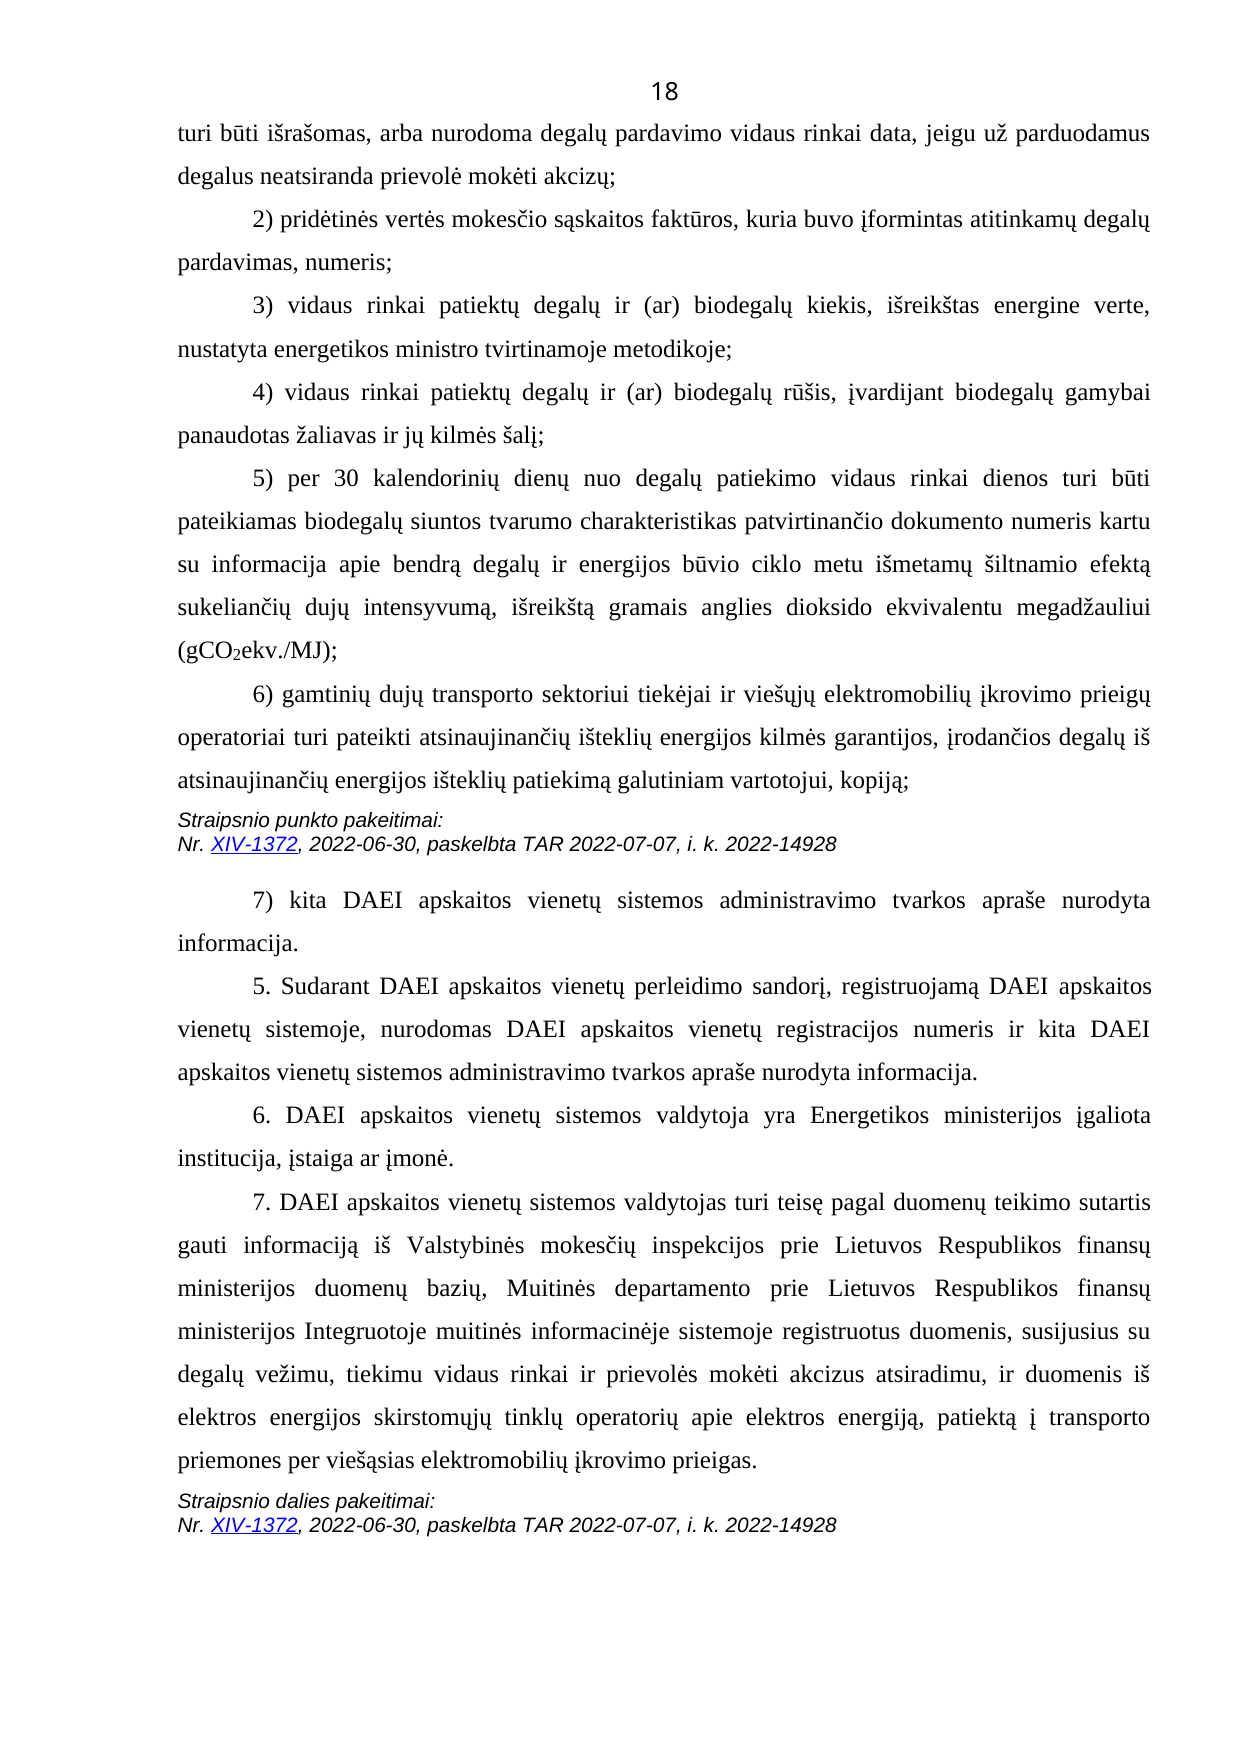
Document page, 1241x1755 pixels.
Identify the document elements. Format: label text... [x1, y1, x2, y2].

text 7) kita DAEI apskaitos vienetų sistemos administravimo tvarkos apraše nurodyta informacija. [177, 885, 1152, 957]
text Nr. XIV-1372, 2022-06-30, paskelbta TAR 2022-07-07, i. k. 2022-14928 [177, 832, 1152, 856]
text 6. DAEI apskaitos vienetų sistemos valdytoja yra Energetikos ministerijos įgaliota institucija, įstaiga ar įmonė. [177, 1100, 1152, 1172]
text Nr. XIV-1372, 2022-06-30, paskelbta TAR 2022-07-07, i. k. 2022-14928 [177, 1512, 1152, 1536]
text 6) gamtinių dujų transporto sektoriui tiekėjai ir viešųjų elektromobilių įkrovimo prieigų operatoriai turi pateikti atsinaujinančių išteklių energijos kilmės garantijos, įrodančios degalų iš atsinaujinančių energijos išteklių patiekimą galutiniam vartotojui, kopiją; [177, 679, 1152, 794]
text 7. DAEI apskaitos vienetų sistemos valdytojas turi teisę pagal duomenų teikimo sutartis gauti informaciją iš Valstybinės mokesčių inspekcijos prie Lietuvos Respublikos finansų ministerijos duomenų bazių, Muitinės departamento prie Lietuvos Respublikos finansų ministerijos Integruotoje muitinės informacinėje sistemoje registruotus duomenis, susijusius su degalų vežimu, tiekimu vidaus rinkai ir prievolės mokėti akcizus atsiradimu, ir duomenis iš elektros energijos skirstomųjų tinklų operatorių apie elektros energiją, patiektą į transporto priemones per viešąsias elektromobilių įkrovimo prieigas. [177, 1187, 1152, 1474]
text Straipsnio dalies pakeitimai: [177, 1488, 1152, 1512]
text 2) pridėtinės vertės mokesčio sąskaitos faktūros, kuria buvo įformintas atitinkamų degalų pardavimas, numeris; [177, 204, 1152, 276]
text turi būti išrašomas, arba nurodoma degalų pardavimo vidaus rinkai data, jeigu už parduodamus degalus neatsiranda prievolė mokėti akcizų; [177, 118, 1152, 190]
text Straipsnio punkto pakeitimai: [177, 808, 1152, 832]
text 5) per 30 kalendorinių dienų nuo degalų patiekimo vidaus rinkai dienos turi būti pateikiamas biodegalų siuntos tvarumo charakteristikas patvirtinančio dokumento numeris kartu su informacija apie bendrą degalų ir energijos būvio ciklo metu išmetamų šiltnamio efektą sukeliančių dujų intensyvumą, išreikštą gramais anglies dioksido ekvivalentu megadžauliui (gCO2ekv./MJ); [177, 463, 1152, 664]
text 4) vidaus rinkai patiektų degalų ir (ar) biodegalų rūšis, įvardijant biodegalų gamybai panaudotas žaliavas ir jų kilmės šalį; [177, 377, 1152, 449]
text 5. Sudarant DAEI apskaitos vienetų perleidimo sandorį, registruojamą DAEI apskaitos vienetų sistemoje, nurodomas DAEI apskaitos vienetų registracijos numeris ir kita DAEI apskaitos vienetų sistemos administravimo tvarkos apraše nurodyta informacija. [177, 971, 1152, 1086]
text 3) vidaus rinkai patiektų degalų ir (ar) biodegalų kiekis, išreikštas energine verte, nustatyta energetikos ministro tvirtinamoje metodikoje; [177, 291, 1152, 362]
